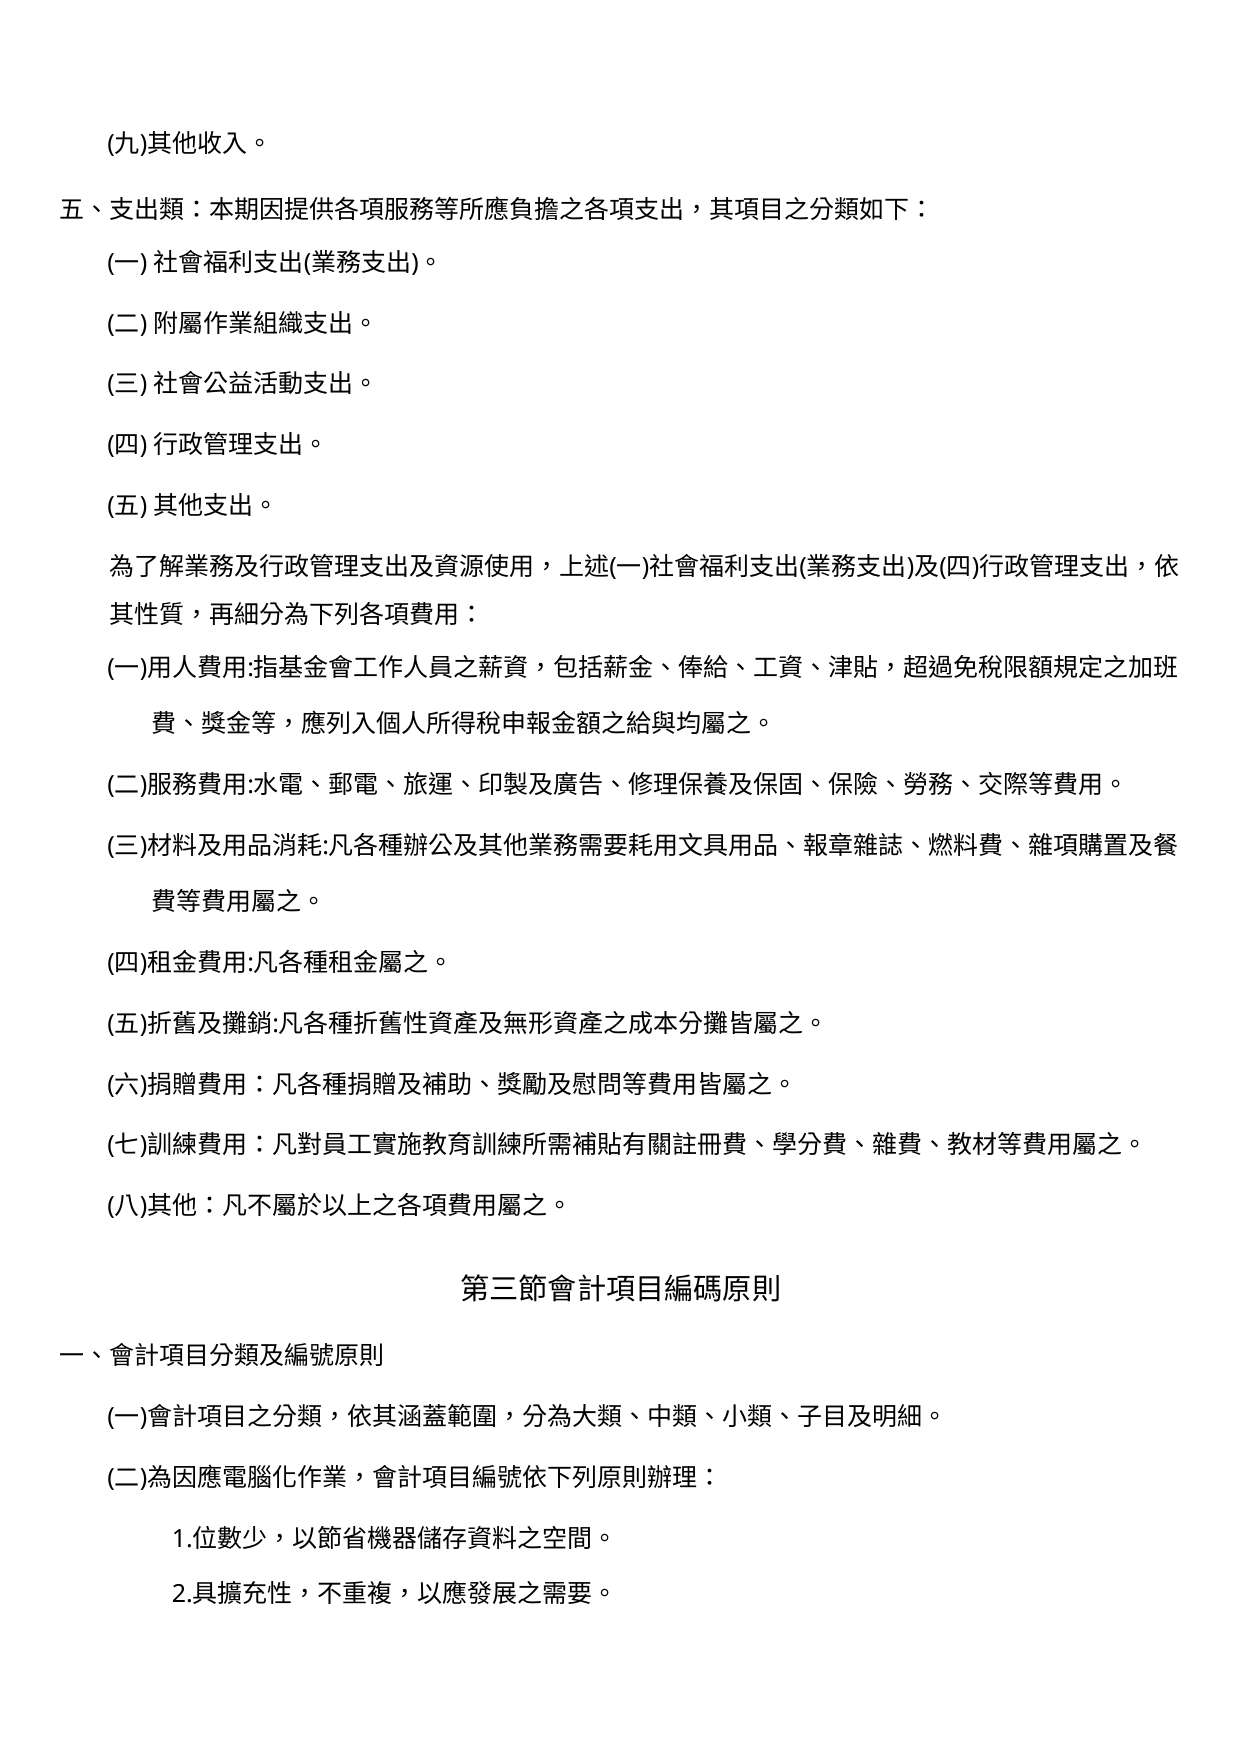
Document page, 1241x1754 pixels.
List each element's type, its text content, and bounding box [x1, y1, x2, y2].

text (三) 社會公益活動支出。 [107, 364, 1184, 400]
text (四) 行政管理支出。 [107, 425, 1184, 461]
text (二)為因應電腦化作業，會計項目編號依下列原則辦理： [107, 1457, 1184, 1494]
text (六)捐贈費用：凡各種捐贈及補助、獎勵及慰問等費用皆屬之。 [107, 1064, 1184, 1100]
text 2.具擴充性，不重複，以應發展之需要。 [172, 1573, 1194, 1609]
text (二) 附屬作業組織支出。 [107, 303, 1184, 339]
text (一)會計項目之分類，依其涵蓋範圍，分為大類、中類、小類、子目及明細。 [107, 1397, 1184, 1433]
text 五、支出類：本期因提供各項服務等所應負擔之各項支出，其項目之分類如下： [59, 190, 1182, 226]
text (四)租金費用:凡各種租金屬之。 [107, 942, 1184, 979]
text 第三節會計項目編碼原則 [59, 1266, 1182, 1308]
text (八)其他：凡不屬於以上之各項費用屬之。 [107, 1186, 1184, 1222]
text (九)其他收入。 [107, 123, 1184, 159]
text (七)訓練費用：凡對員工實施教育訓練所需補貼有關註冊費、學分費、雜費、教材等費用屬之。 [107, 1125, 1184, 1161]
text (五)折舊及攤銷:凡各種折舊性資產及無形資產之成本分攤皆屬之。 [107, 1003, 1184, 1039]
text (一) 社會福利支出(業務支出)。 [107, 242, 1184, 278]
text 為了解業務及行政管理支出及資源使用，上述(一)社會福利支出(業務支出)及(四)行政管理支出，依其性質，再細分為下列各項費用： [109, 546, 1194, 631]
text (一)用人費用:指基金會工作人員之薪資，包括薪金、俸給、工資、津貼，超過免稅限額規定之加班費、獎金等，應列入個人所得稅申報金額之給與均屬之。 [107, 647, 1184, 740]
text (五) 其他支出。 [107, 486, 1184, 522]
text 1.位數少，以節省機器儲存資料之空間。 [172, 1518, 1194, 1554]
text 一、會計項目分類及編號原則 [59, 1336, 1194, 1372]
text (三)材料及用品消耗:凡各種辦公及其他業務需要耗用文具用品、報章雜誌、燃料費、雜項購置及餐費等費用屬之。 [107, 825, 1184, 918]
text (二)服務費用:水電、郵電、旅運、印製及廣告、修理保養及保固、保險、勞務、交際等費用。 [107, 764, 1184, 801]
